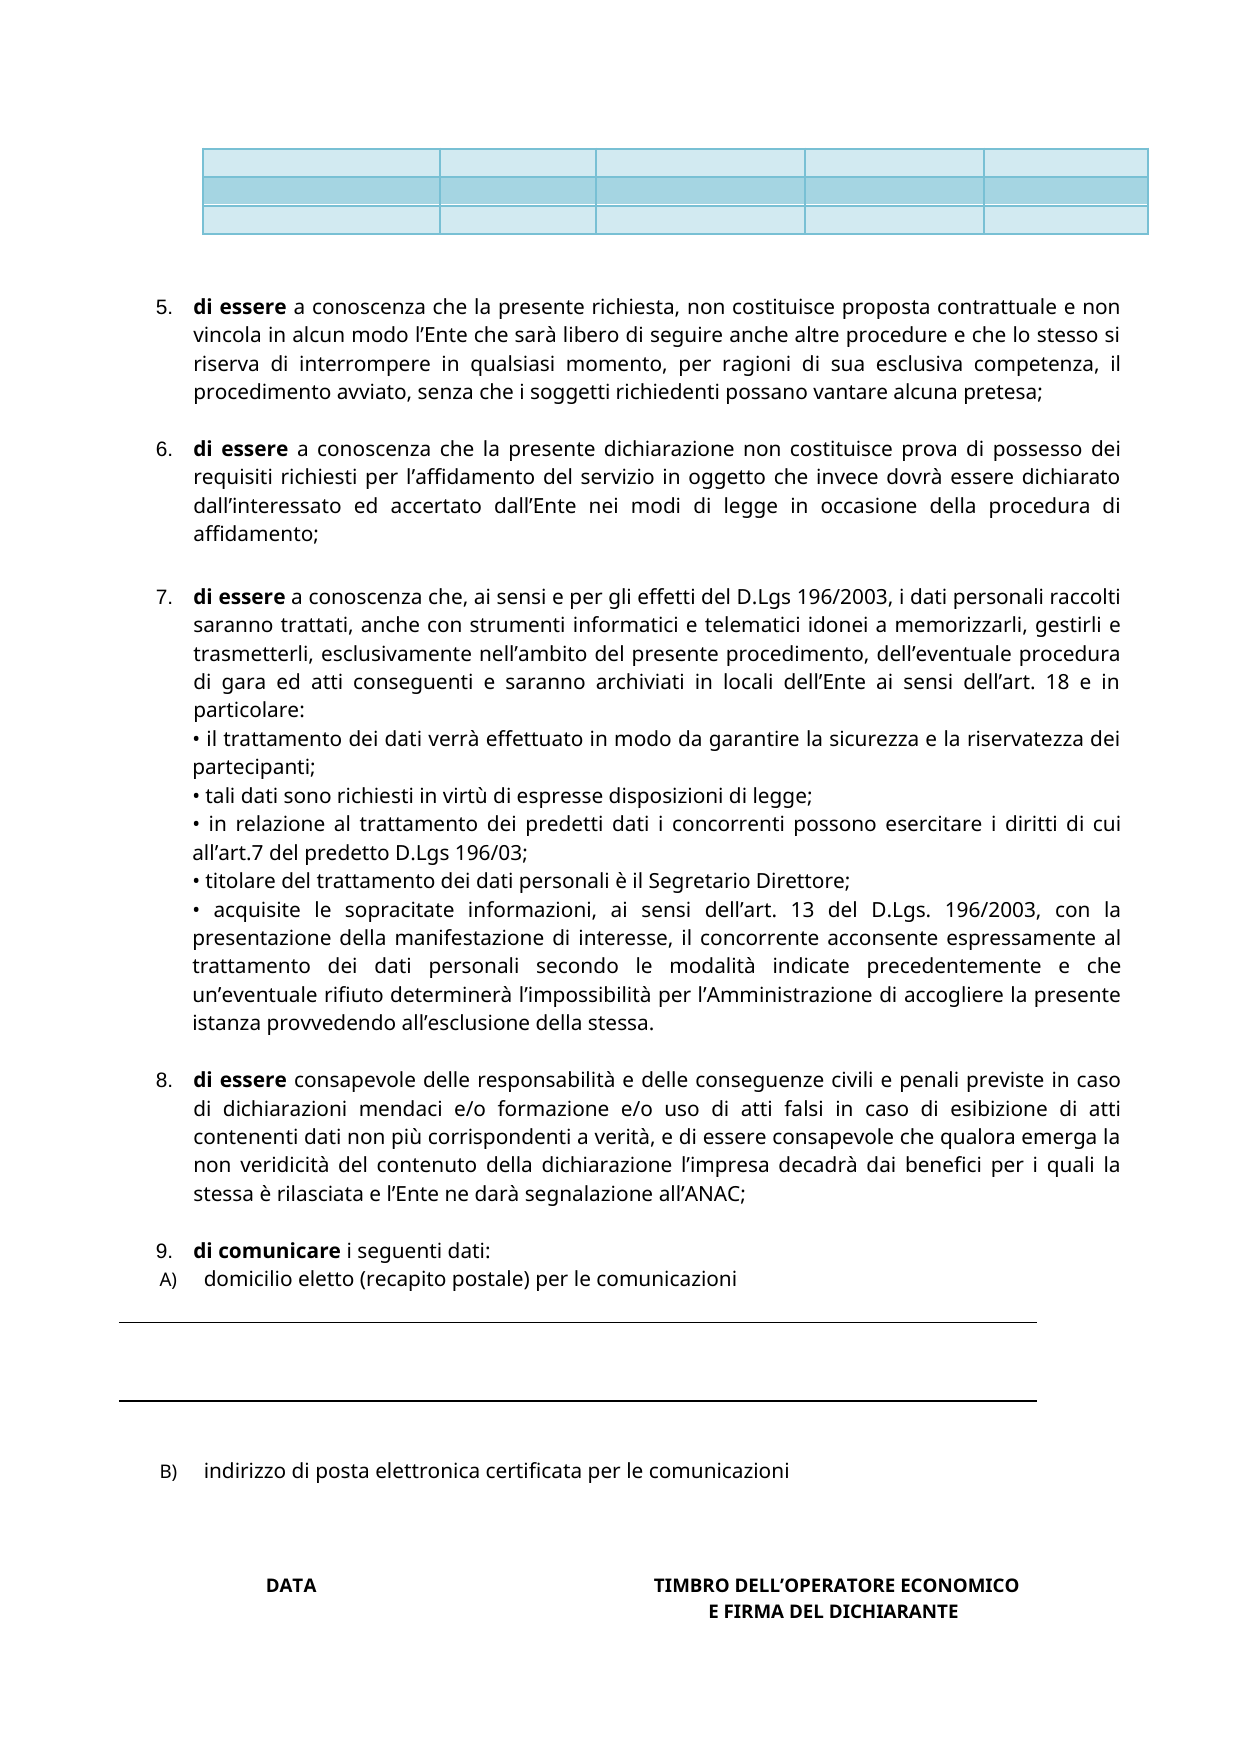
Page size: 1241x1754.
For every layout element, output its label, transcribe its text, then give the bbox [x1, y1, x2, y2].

list di essere consapevole delle responsabilità e delle conseguenze civili e penali previste in caso di dichiarazioni mendaci e/o formazione e/o uso di atti falsi in caso di esibizione di atti contenenti dati non più corrispondenti a verità, e di essere consapevole che qualora emerga la non veridicità del contenuto della dichiarazione l’impresa decadrà dai benefici per i quali la stessa è rilasciata e l’Ente ne darà segnalazione all’ANAC; [156, 1065, 1122, 1207]
table_cell [985, 178, 1147, 204]
text • titolare del trattamento dei dati personali è il Segretario Direttore; [192, 866, 1122, 895]
table_cell [597, 207, 804, 233]
text • in relazione al trattamento dei predetti dati i concorrenti possono esercitare i diritti di cui all’art.7 del predetto D.Lgs 196/03; [192, 809, 1122, 866]
text DATA TIMBRO DELL’OPERATORE ECONOMICO [118, 1570, 1122, 1599]
table_cell [597, 150, 804, 176]
list di essere a conoscenza che, ai sensi e per gli effetti del D.Lgs 196/2003, i dati personali raccolti saranno trattati, anche con strumenti informatici e telematici idonei a memorizzarli, gestirli e trasmetterli, esclusivamente nell’ambito del presente procedimento, dell’eventuale procedura di gara ed atti conseguenti e saranno archiviati in locali dell’Ente ai sensi dell’art. 18 e in particolare: [156, 582, 1122, 724]
list indirizzo di posta elettronica certificata per le comunicazioni [159, 1456, 1122, 1484]
table_cell [441, 207, 595, 233]
list di essere a conoscenza che la presente richiesta, non costituisce proposta contrattuale e non vincola in alcun modo l’Ente che sarà libero di seguire anche altre procedure e che lo stesso si riserva di interrompere in qualsiasi momento, per ragioni di sua esclusiva competenza, il procedimento avviato, senza che i soggetti richiedenti possano vantare alcuna pretesa; [156, 292, 1122, 406]
table_cell [204, 178, 439, 204]
table_cell [204, 150, 439, 176]
table_cell [806, 150, 983, 176]
text E FIRMA DEL DICHIARANTE [266, 1599, 1122, 1624]
table_cell [441, 150, 595, 176]
text • acquisite le sopracitate informazioni, ai sensi dell’art. 13 del D.Lgs. 196/2003, con la presentazione della manifestazione di interesse, il concorrente acconsente espressamente al trattamento dei dati personali secondo le modalità indicate precedentemente e che un’eventuale rifiuto determinerà l’impossibilità per l’Amministrazione di accogliere la presente istanza provvedendo all’esclusione della stessa. [192, 895, 1122, 1037]
table_cell [806, 207, 983, 233]
table_cell [204, 207, 439, 233]
list di essere a conoscenza che la presente dichiarazione non costituisce prova di possesso dei requisiti richiesti per l’affidamento del servizio in oggetto che invece dovrà essere dichiarato dall’interessato ed accertato dall’Ente nei modi di legge in occasione della procedura di affidamento; [156, 434, 1122, 548]
text • il trattamento dei dati verrà effettuato in modo da garantire la sicurezza e la riservatezza dei partecipanti; [192, 724, 1122, 781]
text • tali dati sono richiesti in virtù di espresse disposizioni di legge; [192, 781, 1122, 809]
table_cell [985, 207, 1147, 233]
list domicilio eletto (recapito postale) per le comunicazioni [159, 1264, 1122, 1293]
table_cell [985, 150, 1147, 176]
table_cell [806, 178, 983, 204]
list di comunicare i seguenti dati: [156, 1236, 1122, 1264]
table_cell [441, 178, 595, 204]
table_cell [597, 178, 804, 204]
